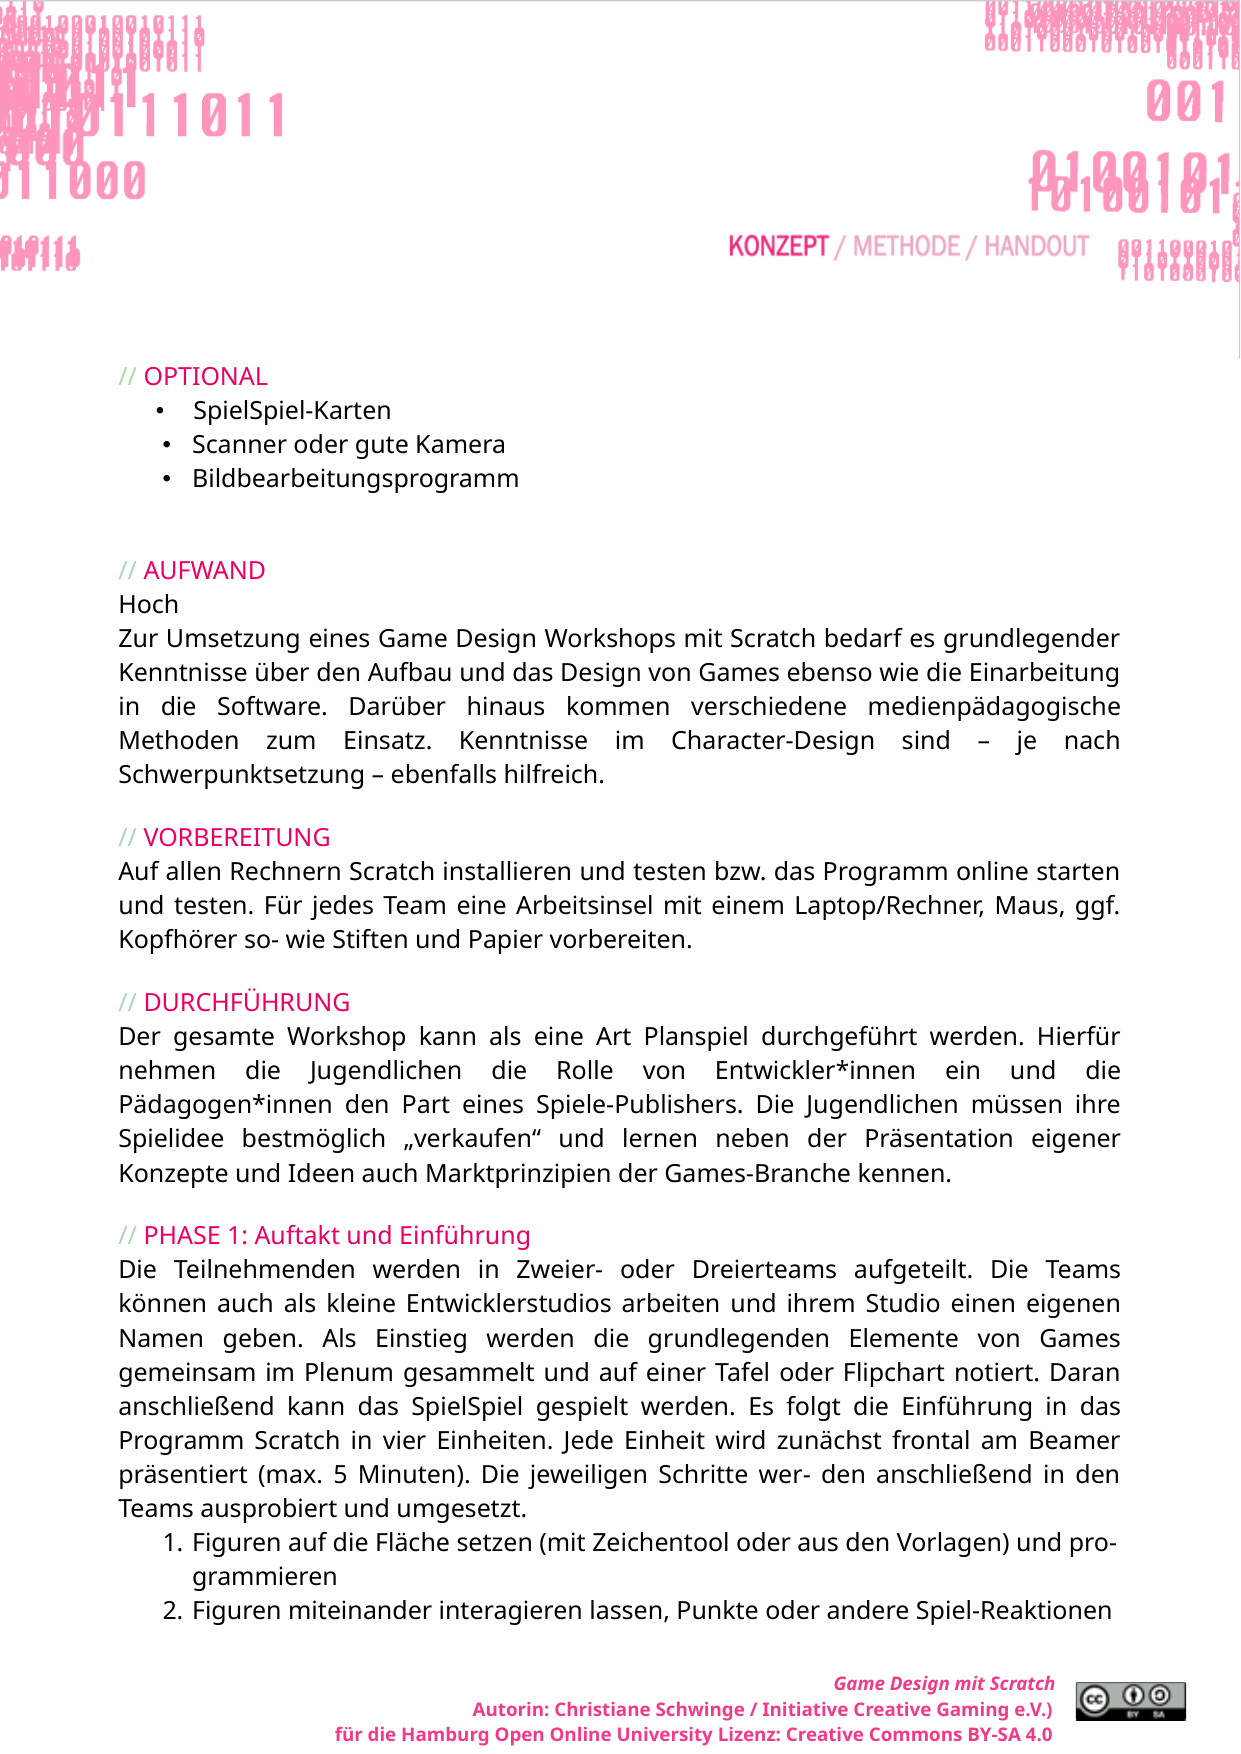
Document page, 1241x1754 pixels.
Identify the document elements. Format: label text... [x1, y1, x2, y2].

list Scanner oder gute Kamera [162, 427, 1122, 461]
list Figuren miteinander interagieren lassen, Punkte oder andere Spiel-Reaktionen [162, 1593, 1122, 1627]
list Figuren auf die Fläche setzen (mit Zeichentool oder aus den Vorlagen) und pro- [162, 1524, 1122, 1559]
text // PHASE 1: Auftakt und Einführung [118, 1218, 1122, 1252]
list SpielSpiel-Karten [156, 393, 1122, 427]
list grammieren [162, 1559, 1122, 1593]
text // OPTIONAL [118, 359, 1122, 393]
text // VORBEREITUNG [118, 820, 1122, 854]
text Auf allen Rechnern Scratch installieren und testen bzw. das Programm online starten und testen. Für jedes Team eine Arbeitsinsel mit einem Laptop/Rechner, Maus, ggf. Kopfhörer so- wie Stiften und Papier vorbereiten. [118, 854, 1122, 956]
text // DURCHFÜHRUNG [118, 985, 1122, 1019]
text Hoch [118, 587, 1122, 621]
picture [0, 0, 1241, 359]
text // AUFWAND [118, 553, 1122, 587]
text Der gesamte Workshop kann als eine Art Planspiel durchgeführt werden. Hierfür nehmen die Jugendlichen die Rolle von Entwickler*innen ein und die Pädagogen*innen den Part eines Spiele-Publishers. Die Jugendlichen müssen ihre Spielidee bestmöglich „verkaufen“ und lernen neben der Präsentation eigener Konzepte und Ideen auch Marktprinzipien der Games-Branche kennen. [118, 1019, 1122, 1189]
list Bildbearbeitungsprogramm [162, 461, 1122, 495]
text Zur Umsetzung eines Game Design Workshops mit Scratch bedarf es grundlegender Kenntnisse über den Aufbau und das Design von Games ebenso wie die Einarbeitung in die Software. Darüber hinaus kommen verschiedene medienpädagogische Methoden zum Einsatz. Kenntnisse im Character-Design sind – je nach Schwerpunktsetzung – ebenfalls hilfreich. [118, 621, 1122, 791]
text Die Teilnehmenden werden in Zweier- oder Dreierteams aufgeteilt. Die Teams können auch als kleine Entwicklerstudios arbeiten und ihrem Studio einen eigenen Namen geben. Als Einstieg werden die grundlegenden Elemente von Games gemeinsam im Plenum gesammelt und auf einer Tafel oder Flipchart notiert. Daran anschließend kann das SpielSpiel gespielt werden. Es folgt die Einführung in das Programm Scratch in vier Einheiten. Jede Einheit wird zunächst frontal am Beamer präsentiert (max. 5 Minuten). Die jeweiligen Schritte wer- den anschließend in den Teams ausprobiert und umgesetzt. [118, 1252, 1122, 1524]
picture [1075, 1682, 1187, 1721]
